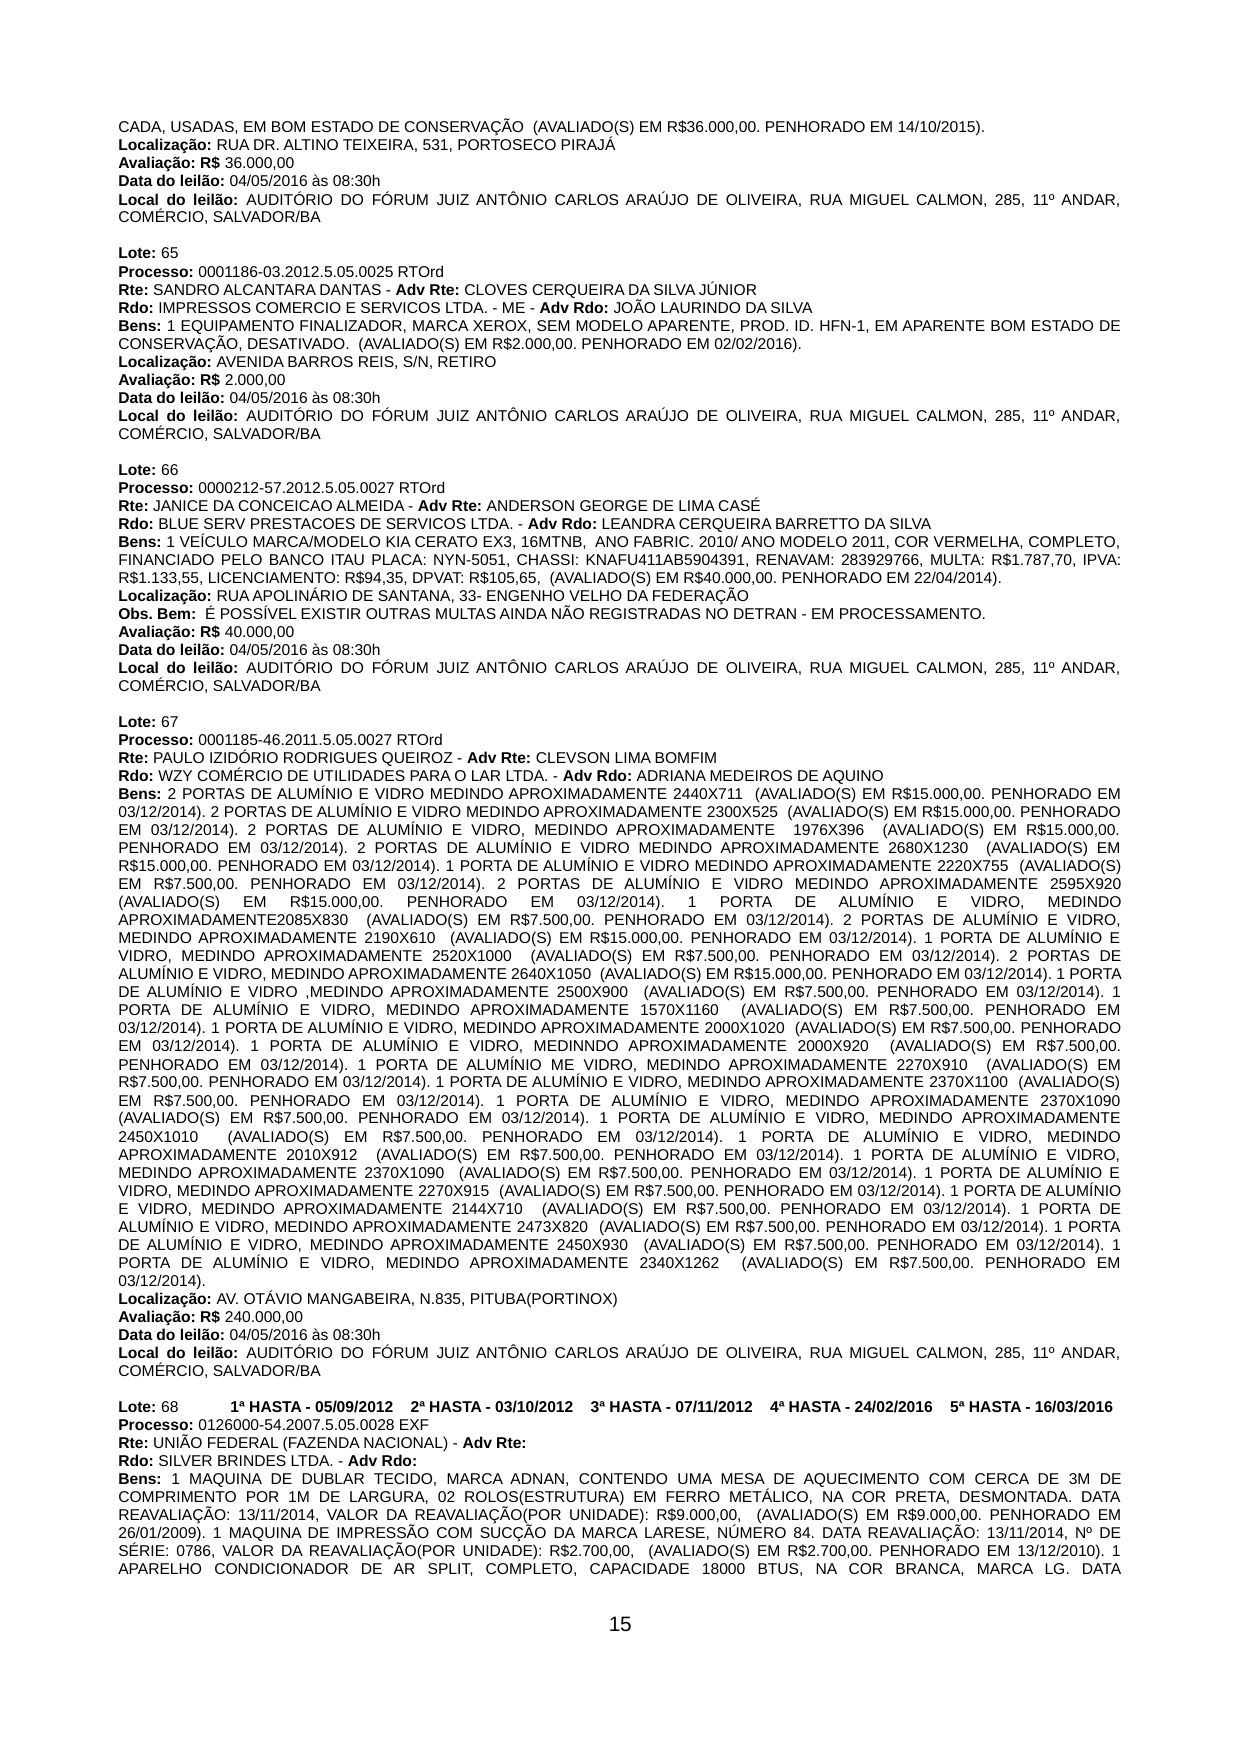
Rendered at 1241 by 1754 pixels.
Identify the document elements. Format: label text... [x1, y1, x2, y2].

text Local do leilão: AUDITÓRIO DO FÓRUM JUIZ ANTÔNIO CARLOS ARAÚJO DE OLIVEIRA, RUA MIGUEL CALMON, 285, 11º ANDAR, COMÉRCIO, SALVADOR/BA [118, 659, 1122, 695]
text Processo: 0126000-54.2007.5.05.0028 EXF [118, 1416, 1122, 1434]
text Data do leilão: 04/05/2016 às 08:30h [118, 172, 1122, 190]
text Bens: 2 PORTAS DE ALUMÍNIO E VIDRO MEDINDO APROXIMADAMENTE 2440X711 (AVALIADO(S) EM R$15.000,00. PENHORADO EM 03/12/2014). 2 PORTAS DE ALUMÍNIO E VIDRO MEDINDO APROXIMADAMENTE 2300X525 (AVALIADO(S) EM R$15.000,00. PENHORADO EM 03/12/2014). 2 PORTAS DE ALUMÍNIO E VIDRO, MEDINDO APROXIMADAMENTE 1976X396 (AVALIADO(S) EM R$15.000,00. PENHORADO EM 03/12/2014). 2 PORTAS DE ALUMÍNIO E VIDRO MEDINDO APROXIMADAMENTE 2680X1230 (AVALIADO(S) EM R$15.000,00. PENHORADO EM 03/12/2014). 1 PORTA DE ALUMÍNIO E VIDRO MEDINDO APROXIMADAMENTE 2220X755 (AVALIADO(S) EM R$7.500,00. PENHORADO EM 03/12/2014). 2 PORTAS DE ALUMÍNIO E VIDRO MEDINDO APROXIMADAMENTE 2595X920 (AVALIADO(S) EM R$15.000,00. PENHORADO EM 03/12/2014). 1 PORTA DE ALUMÍNIO E VIDRO, MEDINDO APROXIMADAMENTE2085X830 (AVALIADO(S) EM R$7.500,00. PENHORADO EM 03/12/2014). 2 PORTAS DE ALUMÍNIO E VIDRO, MEDINDO APROXIMADAMENTE 2190X610 (AVALIADO(S) EM R$15.000,00. PENHORADO EM 03/12/2014). 1 PORTA DE ALUMÍNIO E VIDRO, MEDINDO APROXIMADAMENTE 2520X1000 (AVALIADO(S) EM R$7.500,00. PENHORADO EM 03/12/2014). 2 PORTAS DE ALUMÍNIO E VIDRO, MEDINDO APROXIMADAMENTE 2640X1050 (AVALIADO(S) EM R$15.000,00. PENHORADO EM 03/12/2014). 1 PORTA DE ALUMÍNIO E VIDRO ,MEDINDO APROXIMADAMENTE 2500X900 (AVALIADO(S) EM R$7.500,00. PENHORADO EM 03/12/2014). 1 PORTA DE ALUMÍNIO E VIDRO, MEDINDO APROXIMADAMENTE 1570X1160 (AVALIADO(S) EM R$7.500,00. PENHORADO EM 03/12/2014). 1 PORTA DE ALUMÍNIO E VIDRO, MEDINDO APROXIMADAMENTE 2000X1020 (AVALIADO(S) EM R$7.500,00. PENHORADO EM 03/12/2014). 1 PORTA DE ALUMÍNIO E VIDRO, MEDINNDO APROXIMADAMENTE 2000X920 (AVALIADO(S) EM R$7.500,00. PENHORADO EM 03/12/2014). 1 PORTA DE ALUMÍNIO ME VIDRO, MEDINDO APROXIMADAMENTE 2270X910 (AVALIADO(S) EM R$7.500,00. PENHORADO EM 03/12/2014). 1 PORTA DE ALUMÍNIO E VIDRO, MEDINDO APROXIMADAMENTE 2370X1100 (AVALIADO(S) EM R$7.500,00. PENHORADO EM 03/12/2014). 1 PORTA DE ALUMÍNIO E VIDRO, MEDINDO APROXIMADAMENTE 2370X1090 (AVALIADO(S) EM R$7.500,00. PENHORADO EM 03/12/2014). 1 PORTA DE ALUMÍNIO E VIDRO, MEDINDO APROXIMADAMENTE 2450X1010 (AVALIADO(S) EM R$7.500,00. PENHORADO EM 03/12/2014). 1 PORTA DE ALUMÍNIO E VIDRO, MEDINDO APROXIMADAMENTE 2010X912 (AVALIADO(S) EM R$7.500,00. PENHORADO EM 03/12/2014). 1 PORTA DE ALUMÍNIO E VIDRO, MEDINDO APROXIMADAMENTE 2370X1090 (AVALIADO(S) EM R$7.500,00. PENHORADO EM 03/12/2014). 1 PORTA DE ALUMÍNIO E VIDRO, MEDINDO APROXIMADAMENTE 2270X915 (AVALIADO(S) EM R$7.500,00. PENHORADO EM 03/12/2014). 1 PORTA DE ALUMÍNIO E VIDRO, MEDINDO APROXIMADAMENTE 2144X710 (AVALIADO(S) EM R$7.500,00. PENHORADO EM 03/12/2014). 1 PORTA DE ALUMÍNIO E VIDRO, MEDINDO APROXIMADAMENTE 2473X820 (AVALIADO(S) EM R$7.500,00. PENHORADO EM 03/12/2014). 1 PORTA DE ALUMÍNIO E VIDRO, MEDINDO APROXIMADAMENTE 2450X930 (AVALIADO(S) EM R$7.500,00. PENHORADO EM 03/12/2014). 1 PORTA DE ALUMÍNIO E VIDRO, MEDINDO APROXIMADAMENTE 2340X1262 (AVALIADO(S) EM R$7.500,00. PENHORADO EM 03/12/2014). [118, 785, 1122, 1289]
text Local do leilão: AUDITÓRIO DO FÓRUM JUIZ ANTÔNIO CARLOS ARAÚJO DE OLIVEIRA, RUA MIGUEL CALMON, 285, 11º ANDAR, COMÉRCIO, SALVADOR/BA [118, 406, 1122, 442]
text Lote: 68 1ª HASTA - 05/09/2012 2ª HASTA - 03/10/2012 3ª HASTA - 07/11/2012 4ª HASTA - 24/02/2016 5ª HASTA - 16/03/2016 [118, 1398, 1122, 1416]
text CADA, USADAS, EM BOM ESTADO DE CONSERVAÇÃO (AVALIADO(S) EM R$36.000,00. PENHORADO EM 14/10/2015). [118, 118, 1122, 136]
text Rte: PAULO IZIDÓRIO RODRIGUES QUEIROZ - Adv Rte: CLEVSON LIMA BOMFIM [118, 749, 1122, 767]
text Processo: 0001186-03.2012.5.05.0025 RTOrd [118, 262, 1122, 280]
text Localização: AV. OTÁVIO MANGABEIRA, N.835, PITUBA(PORTINOX) [118, 1289, 1122, 1307]
text Lote: 66 [118, 461, 1122, 478]
text Lote: 65 [118, 244, 1122, 262]
text Rte: UNIÃO FEDERAL (FAZENDA NACIONAL) - Adv Rte: [118, 1434, 1122, 1452]
text Avaliação: R$ 240.000,00 [118, 1307, 1122, 1326]
text Data do leilão: 04/05/2016 às 08:30h [118, 641, 1122, 659]
text Processo: 0001185-46.2011.5.05.0027 RTOrd [118, 731, 1122, 749]
text Local do leilão: AUDITÓRIO DO FÓRUM JUIZ ANTÔNIO CARLOS ARAÚJO DE OLIVEIRA, RUA MIGUEL CALMON, 285, 11º ANDAR, COMÉRCIO, SALVADOR/BA [118, 1343, 1122, 1379]
text Rte: JANICE DA CONCEICAO ALMEIDA - Adv Rte: ANDERSON GEORGE DE LIMA CASÉ [118, 497, 1122, 514]
text Rdo: WZY COMÉRCIO DE UTILIDADES PARA O LAR LTDA. - Adv Rdo: ADRIANA MEDEIROS DE AQUINO [118, 767, 1122, 785]
text Localização: AVENIDA BARROS REIS, S/N, RETIRO [118, 352, 1122, 370]
text Localização: RUA DR. ALTINO TEIXEIRA, 531, PORTOSECO PIRAJÁ [118, 136, 1122, 154]
text Rte: SANDRO ALCANTARA DANTAS - Adv Rte: CLOVES CERQUEIRA DA SILVA JÚNIOR [118, 280, 1122, 298]
text Rdo: SILVER BRINDES LTDA. - Adv Rdo: [118, 1452, 1122, 1470]
text Data do leilão: 04/05/2016 às 08:30h [118, 1326, 1122, 1343]
text Processo: 0000212-57.2012.5.05.0027 RTOrd [118, 478, 1122, 497]
text Avaliação: R$ 40.000,00 [118, 623, 1122, 641]
text Data do leilão: 04/05/2016 às 08:30h [118, 388, 1122, 406]
text Lote: 67 [118, 713, 1122, 731]
text Avaliação: R$ 36.000,00 [118, 154, 1122, 172]
text Avaliação: R$ 2.000,00 [118, 370, 1122, 388]
text Bens: 1 VEÍCULO MARCA/MODELO KIA CERATO EX3, 16MTNB, ANO FABRIC. 2010/ ANO MODELO 2011, COR VERMELHA, COMPLETO, FINANCIADO PELO BANCO ITAU PLACA: NYN-5051, CHASSI: KNAFU411AB5904391, RENAVAM: 283929766, MULTA: R$1.787,70, IPVA: R$1.133,55, LICENCIAMENTO: R$94,35, DPVAT: R$105,65, (AVALIADO(S) EM R$40.000,00. PENHORADO EM 22/04/2014). [118, 533, 1122, 587]
text Localização: RUA APOLINÁRIO DE SANTANA, 33- ENGENHO VELHO DA FEDERAÇÃO [118, 587, 1122, 605]
text Obs. Bem: É POSSÍVEL EXISTIR OUTRAS MULTAS AINDA NÃO REGISTRADAS NO DETRAN - EM PROCESSAMENTO. [118, 605, 1122, 623]
text Bens: 1 MAQUINA DE DUBLAR TECIDO, MARCA ADNAN, CONTENDO UMA MESA DE AQUECIMENTO COM CERCA DE 3M DE COMPRIMENTO POR 1M DE LARGURA, 02 ROLOS(ESTRUTURA) EM FERRO METÁLICO, NA COR PRETA, DESMONTADA. DATA REAVALIAÇÃO: 13/11/2014, VALOR DA REAVALIAÇÃO(POR UNIDADE): R$9.000,00, (AVALIADO(S) EM R$9.000,00. PENHORADO EM 26/01/2009). 1 MAQUINA DE IMPRESSÃO COM SUCÇÃO DA MARCA LARESE, NÚMERO 84. DATA REAVALIAÇÃO: 13/11/2014, Nº DE SÉRIE: 0786, VALOR DA REAVALIAÇÃO(POR UNIDADE): R$2.700,00, (AVALIADO(S) EM R$2.700,00. PENHORADO EM 13/12/2010). 1 APARELHO CONDICIONADOR DE AR SPLIT, COMPLETO, CAPACIDADE 18000 BTUS, NA COR BRANCA, MARCA LG. DATA [118, 1470, 1122, 1578]
text Local do leilão: AUDITÓRIO DO FÓRUM JUIZ ANTÔNIO CARLOS ARAÚJO DE OLIVEIRA, RUA MIGUEL CALMON, 285, 11º ANDAR, COMÉRCIO, SALVADOR/BA [118, 190, 1122, 226]
text Bens: 1 EQUIPAMENTO FINALIZADOR, MARCA XEROX, SEM MODELO APARENTE, PROD. ID. HFN-1, EM APARENTE BOM ESTADO DE CONSERVAÇÃO, DESATIVADO. (AVALIADO(S) EM R$2.000,00. PENHORADO EM 02/02/2016). [118, 316, 1122, 352]
text Rdo: IMPRESSOS COMERCIO E SERVICOS LTDA. - ME - Adv Rdo: JOÃO LAURINDO DA SILVA [118, 298, 1122, 316]
text Rdo: BLUE SERV PRESTACOES DE SERVICOS LTDA. - Adv Rdo: LEANDRA CERQUEIRA BARRETTO DA SILVA [118, 514, 1122, 533]
